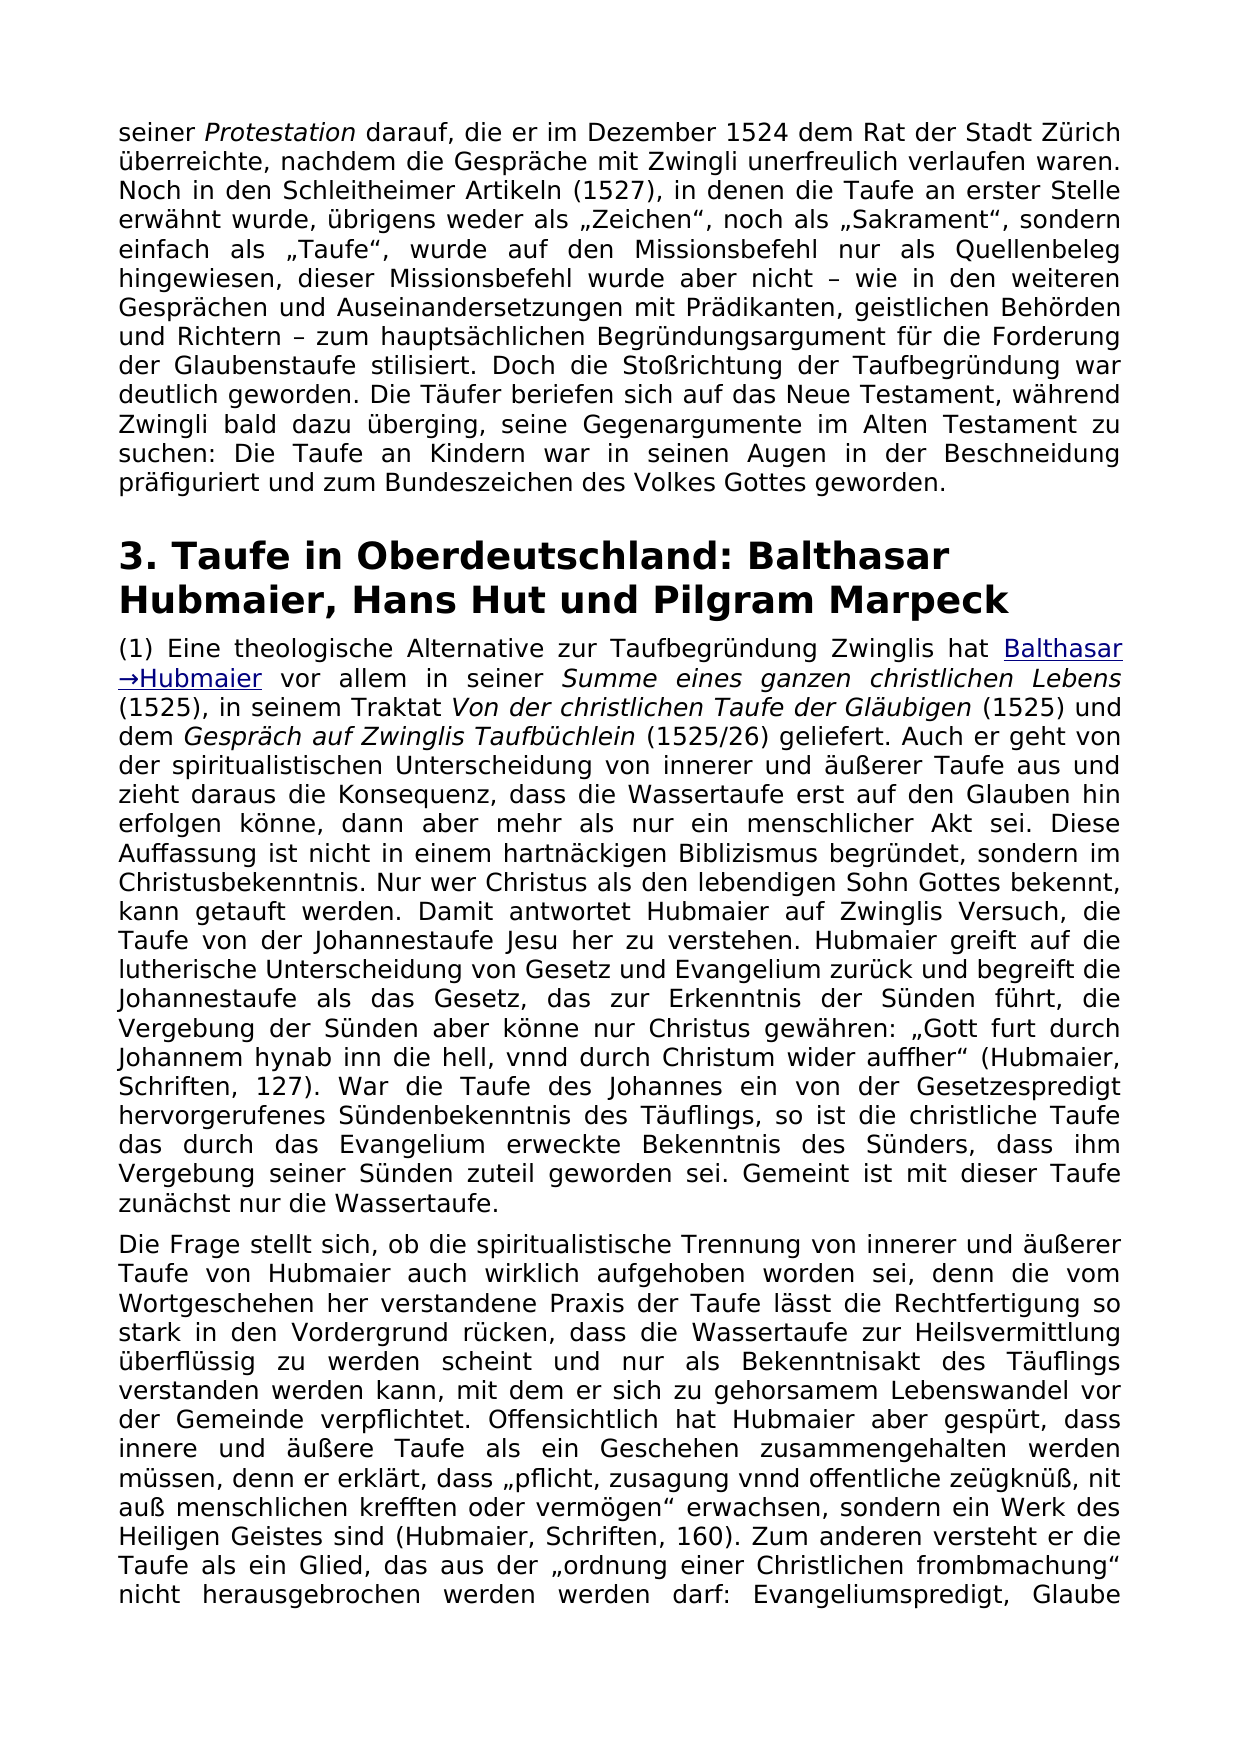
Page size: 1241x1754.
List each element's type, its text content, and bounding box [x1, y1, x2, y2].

subtitle 3. Taufe in Oberdeutschland: Balthasar Hubmaier, Hans Hut und Pilgram Marpeck [118, 535, 1122, 622]
text seiner Protestation darauf, die er im Dezember 1524 dem Rat der Stadt Zürich überreichte, nachdem die Gespräche mit Zwingli unerfreulich verlaufen waren. Noch in den Schleitheimer Artikeln (1527), in denen die Taufe an erster Stelle erwähnt wurde, übrigens weder als „Zeichen“, noch als „Sakrament“, sondern einfach als „Taufe“, wurde auf den Missionsbefehl nur als Quellenbeleg hingewiesen, dieser Missionsbefehl wurde aber nicht – wie in den weiteren Gesprächen und Auseinandersetzungen mit Prädikanten, geistlichen Behörden und Richtern – zum hauptsächlichen Begründungsargument für die Forderung der Glaubenstaufe stilisiert. Doch die Stoßrichtung der Taufbegründung war deutlich geworden. Die Täufer beriefen sich auf das Neue Testament, während Zwingli bald dazu überging, seine Gegenargumente im Alten Testament zu suchen: Die Taufe an Kindern war in seinen Augen in der Beschneidung präfiguriert und zum Bundeszeichen des Volkes Gottes geworden. [118, 118, 1122, 497]
text Die Frage stellt sich, ob die spiritualistische Trennung von innerer und äußerer Taufe von Hubmaier auch wirklich aufgehoben worden sei, denn die vom Wortgeschehen her verstandene Praxis der Taufe lässt die Rechtfertigung so stark in den Vordergrund rücken, dass die Wassertaufe zur Heilsvermittlung überflüssig zu werden scheint und nur als Bekenntnisakt des Täuflings verstanden werden kann, mit dem er sich zu gehorsamem Lebenswandel vor der Gemeinde verpflichtet. Offensichtlich hat Hubmaier aber gespürt, dass innere und äußere Taufe als ein Geschehen zusammengehalten werden müssen, denn er erklärt, dass „pflicht, zusagung vnnd offentliche zeügknüß, nit auß menschlichen krefften oder vermögen“ erwachsen, sondern ein Werk des Heiligen Geistes sind (Hubmaier, Schriften, 160). Zum anderen versteht er die Taufe als ein Glied, das aus der „ordnung einer Christlichen frombmachung“ nicht herausgebrochen werden werden darf: Evangeliumspredigt, Glaube [118, 1230, 1122, 1609]
text (1) Eine theologische Alternative zur Taufbegründung Zwinglis hat Balthasar →Hubmaier vor allem in seiner Summe eines ganzen christlichen Lebens (1525), in seinem Traktat Von der christlichen Taufe der Gläubigen (1525) und dem Gespräch auf Zwinglis Taufbüchlein (1525/26) geliefert. Auch er geht von der spiritualistischen Unterscheidung von innerer und äußerer Taufe aus und zieht daraus die Konsequenz, dass die Wassertaufe erst auf den Glauben hin erfolgen könne, dann aber mehr als nur ein menschlicher Akt sei. Diese Auffassung ist nicht in einem hartnäckigen Biblizismus begründet, sondern im Christusbekenntnis. Nur wer Christus als den lebendigen Sohn Gottes bekennt, kann getauft werden. Damit antwortet Hubmaier auf Zwinglis Versuch, die Taufe von der Johannestaufe Jesu her zu verstehen. Hubmaier greift auf die lutherische Unterscheidung von Gesetz und Evangelium zurück und begreift die Johannestaufe als das Gesetz, das zur Erkenntnis der Sünden führt, die Vergebung der Sünden aber könne nur Christus gewähren: „Gott furt durch Johannem hynab inn die hell, vnnd durch Christum wider auffher“ (Hubmaier, Schriften, 127). War die Taufe des Johannes ein von der Gesetzespredigt hervorgerufenes Sündenbekenntnis des Täuflings, so ist die christliche Taufe das durch das Evangelium erweckte Bekenntnis des Sünders, dass ihm Vergebung seiner Sünden zuteil geworden sei. Gemeint ist mit dieser Taufe zunächst nur die Wassertaufe. [118, 634, 1122, 1218]
